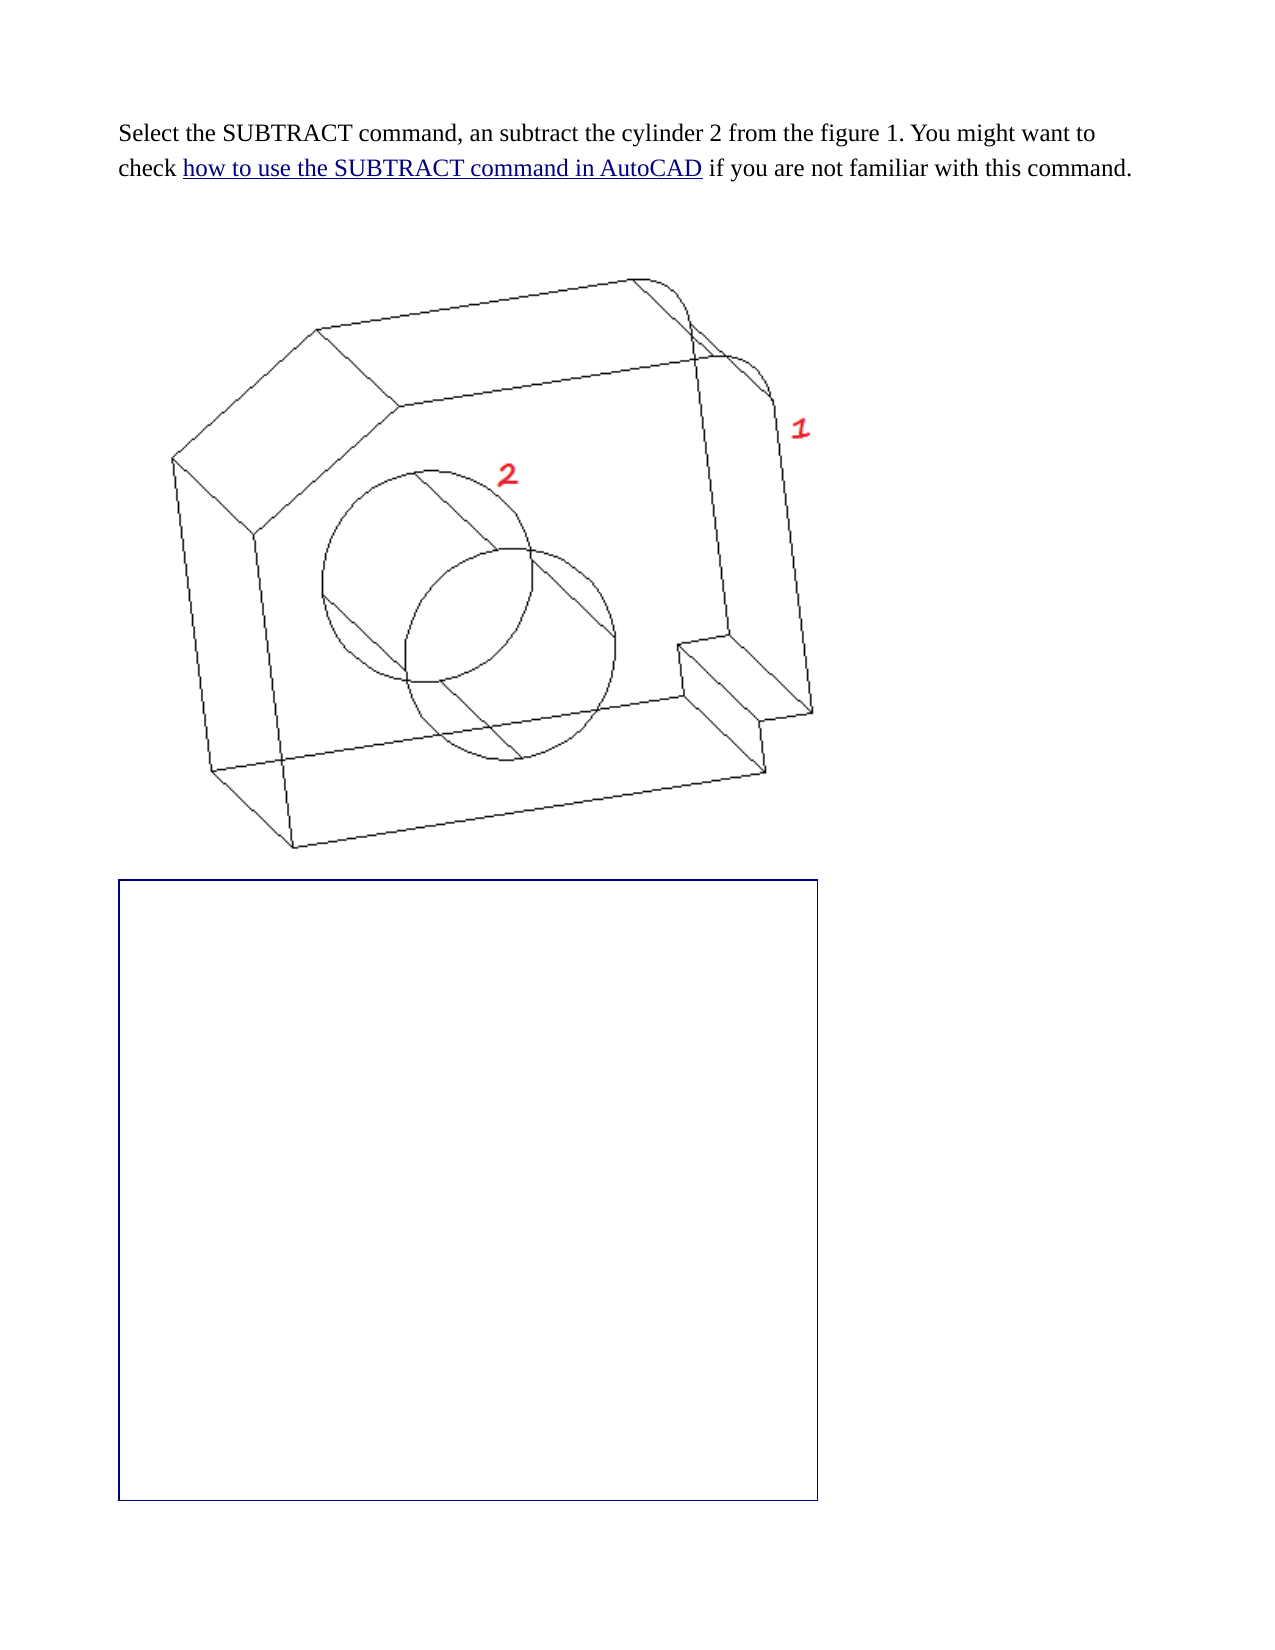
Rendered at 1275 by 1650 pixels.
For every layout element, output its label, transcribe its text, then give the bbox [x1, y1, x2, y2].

text Select the SUBTRACT command, an subtract the cylinder 2 from the figure 1. You might want to check how to use the SUBTRACT command in AutoCAD if you are not familiar with this command. [118, 118, 1157, 181]
picture [142, 254, 839, 874]
